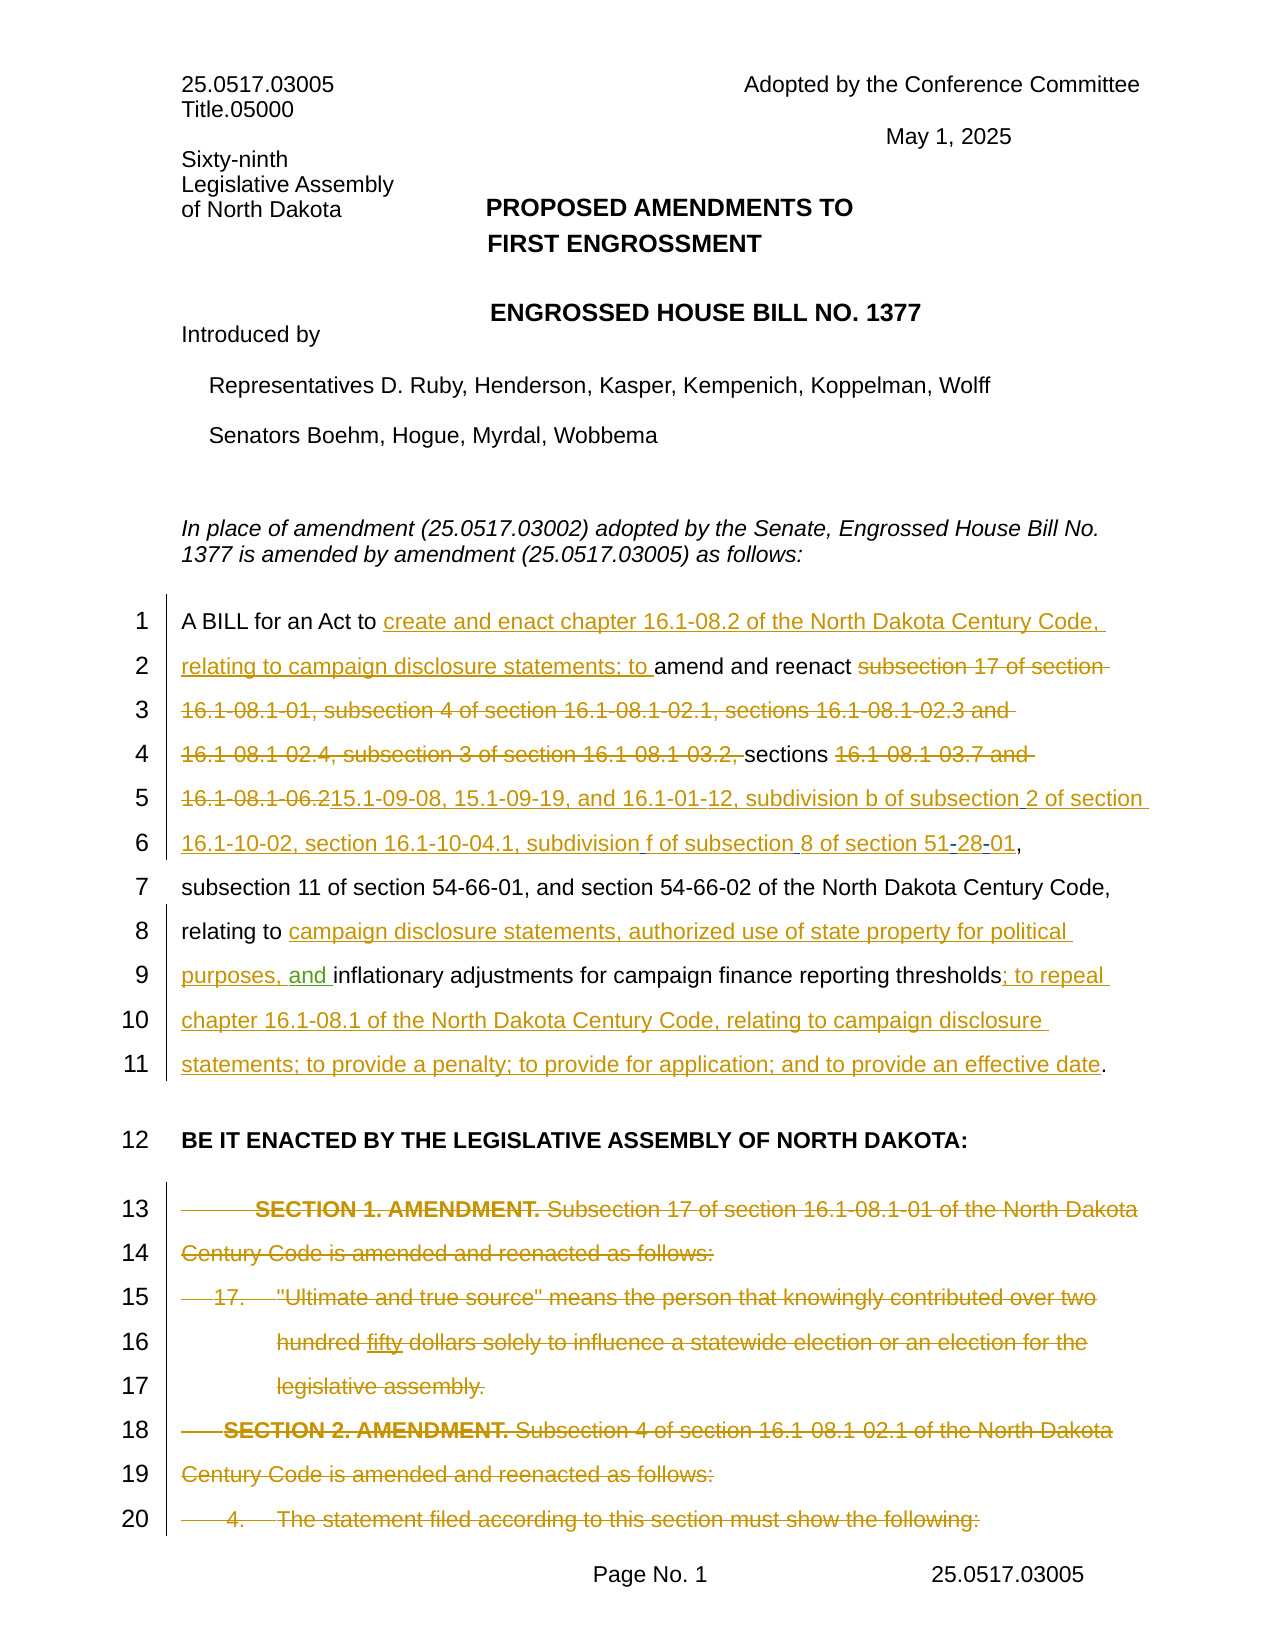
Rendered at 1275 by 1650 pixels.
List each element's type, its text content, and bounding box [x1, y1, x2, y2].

text Legislative Assembly [181, 173, 1154, 198]
text In place of amendment (25.0517.03002) adopted by the Senate, Engrossed House Bill No. 1377 is amended by amendment (25.0517.03005) as follows: [181, 514, 1154, 567]
title A BILL for an Act to create and enact chapter 16.1‑08.2 of the North Dakota Century Code, relating to campaign disclosure statements; to amend and reenact sections 15.1‑09‑08, 15.1‑09‑19, and 16.1‑01‑12, subdivision b of subsection 2 of section 16.1‑10‑02, section 16.1‑10‑04.1, subdivision f of subsection 8 of section 51‑28‑01, subsection 11 of section 54‑66‑01, and section 54‑66‑02 of the North Dakota Century Code, relating to campaign disclosure statements, authorized use of state property for political purposes, and inflationary adjustments for campaign finance reporting thresholds; to repeal chapter 16.1‑08.1 of the North Dakota Century Code, relating to campaign disclosure statements; to provide a penalty; to provide for application; and to provide an effective date. [181, 594, 1154, 1081]
title ENGROSSED House BILL NO. 1377 [490, 297, 921, 326]
table_header Adopted by the Conference Committee [744, 73, 1153, 123]
text Introduced by [181, 323, 1154, 348]
table_header 25.0517.03005 Title.05000 [181, 73, 744, 123]
text of North Dakota [181, 198, 1154, 223]
text BE IT ENACTED BY THE LEGISLATIVE ASSEMBLY OF NORTH DAKOTA: [181, 1113, 1154, 1157]
table_cell May 1, 2025 [744, 123, 1153, 173]
text Representatives D. Ruby, Henderson, Kasper, Kempenich, Koppelman, Wolff [208, 375, 1154, 398]
text Senators Boehm, Hogue, Myrdal, Wobbema [208, 425, 1154, 448]
title PROPOSED AMENDMENTS TO [486, 192, 872, 221]
title FIRST ENGROSSMENT [487, 231, 762, 258]
table_cell Sixty-ninth [181, 123, 744, 173]
